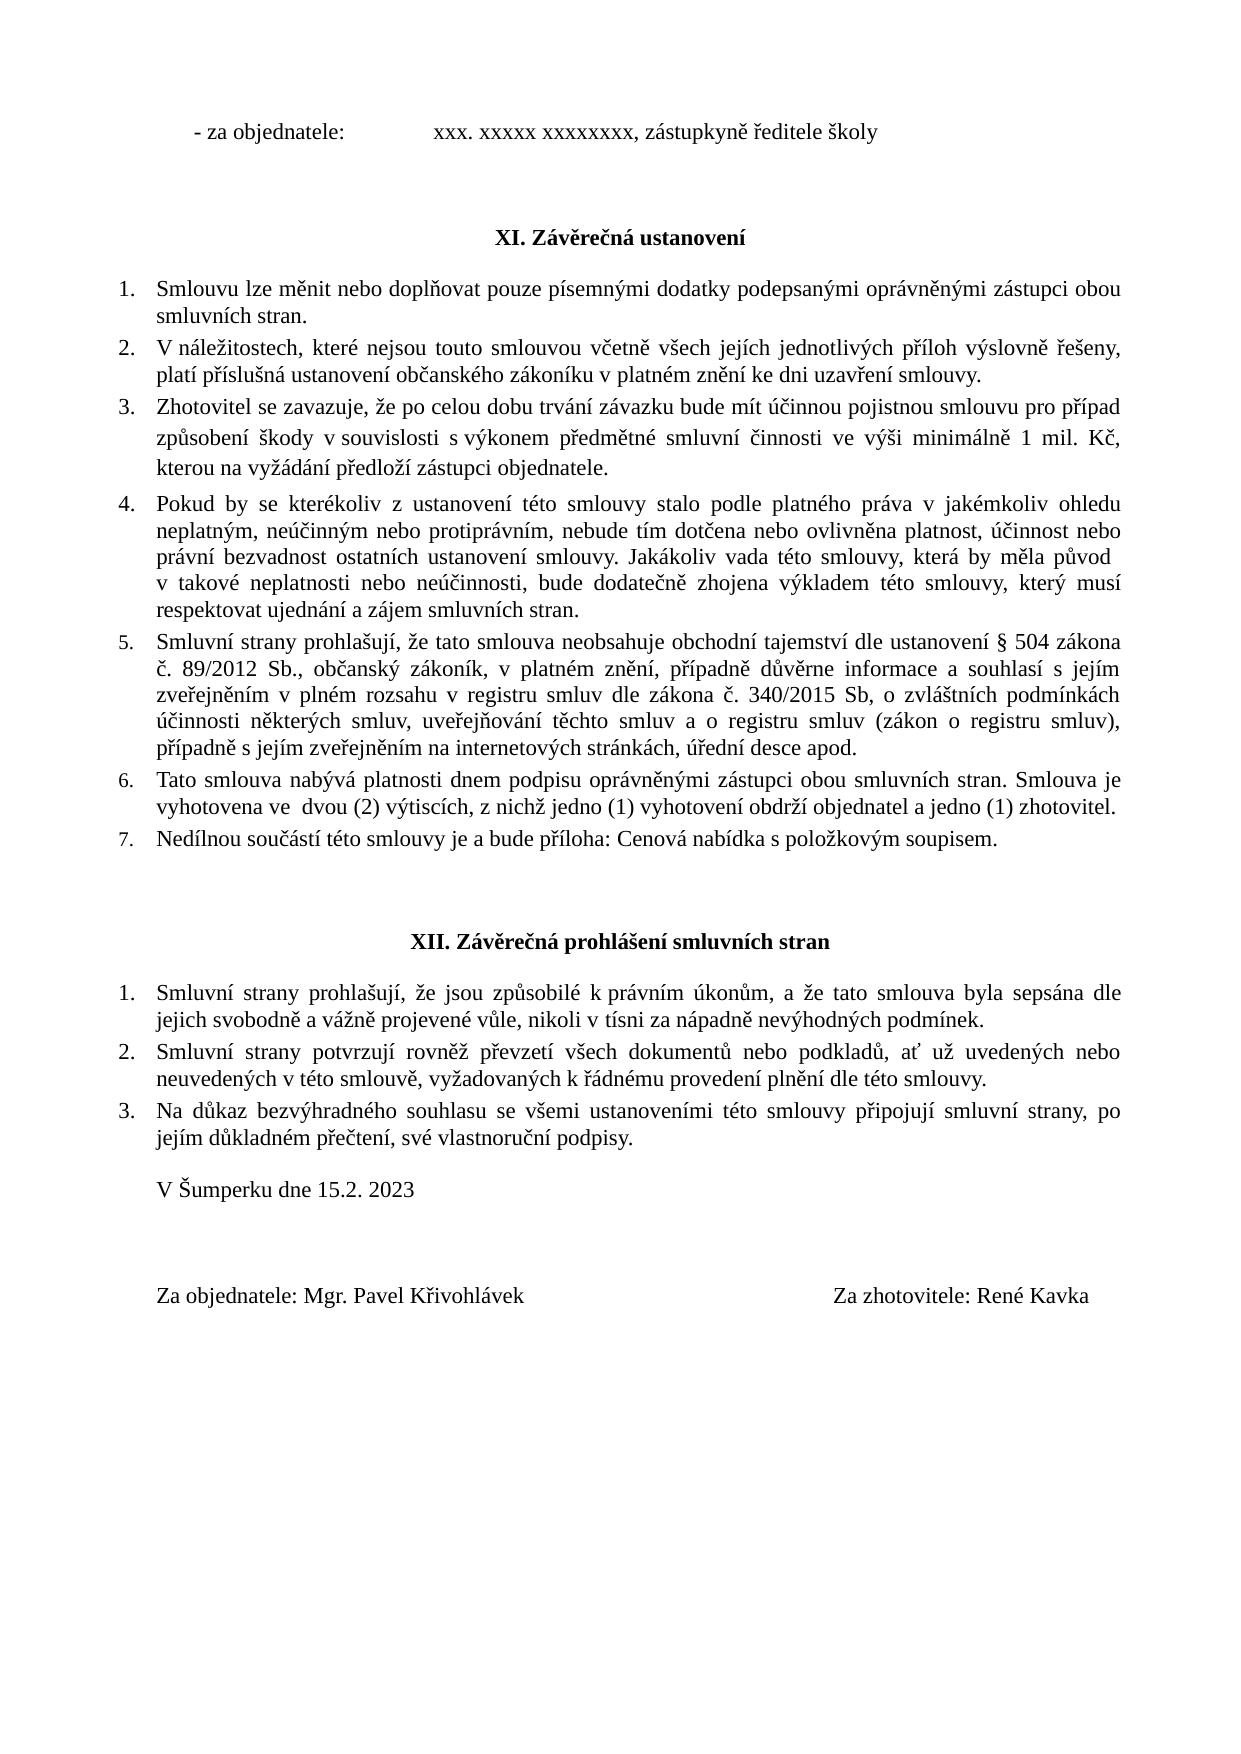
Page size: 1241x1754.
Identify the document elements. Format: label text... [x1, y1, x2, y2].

list Za objednatele: Mgr. Pavel Křivohlávek Za zhotovitele: René Kavka [118, 1282, 1122, 1308]
subtitle Na důkaz bezvýhradného souhlasu se všemi ustanoveními této smlouvy připojují smluvní strany, po jejím důkladném přečtení, své vlastnoruční podpisy. [118, 1097, 1122, 1150]
subtitle Pokud by se kterékoliv z ustanovení této smlouvy stalo podle platného práva v jakémkoliv ohledu neplatným, neúčinným nebo protiprávním, nebude tím dotčena nebo ovlivněna platnost, účinnost nebo právní bezvadnost ostatních ustanovení smlouvy. Jakákoliv vada této smlouvy, která by měla původ v takové neplatnosti nebo neúčinnosti, bude dodatečně zhojena výkladem této smlouvy, který musí respektovat ujednání a zájem smluvních stran. [118, 490, 1122, 622]
table_cell - za objednatele: [144, 118, 384, 148]
text XII. Závěrečná prohlášení smluvních stran [118, 928, 1122, 954]
list Zhotovitel se zavazuje, že po celou dobu trvání závazku bude mít účinnou pojistnou smlouvu pro případ způsobení škody v souvislosti s výkonem předmětné smluvní činnosti ve výši minimálně 1 mil. Kč, kterou na vyžádání předloží zástupci objednatele. [118, 393, 1122, 480]
list V Šumperku dne 15.2. 2023 [118, 1176, 1122, 1203]
text XI. Závěrečná ustanovení [118, 224, 1122, 251]
table_cell xxx. xxxxx xxxxxxxx, zástupkyně ředitele školy [384, 118, 1074, 148]
subtitle Tato smlouva nabývá platnosti dnem podpisu oprávněnými zástupci obou smluvních stran. Smlouva je vyhotovena ve dvou (2) výtiscích, z nichž jedno (1) vyhotovení obdrží objednatel a jedno (1) zhotovitel. [118, 766, 1122, 819]
subtitle V náležitostech, které nejsou touto smlouvou včetně všech jejích jednotlivých příloh výslovně řešeny, platí příslušná ustanovení občanského zákoníku v platném znění ke dni uzavření smlouvy. [118, 334, 1122, 387]
subtitle Smluvní strany prohlašují, že tato smlouva neobsahuje obchodní tajemství dle ustanovení § 504 zákona č. 89/2012 Sb., občanský zákoník, v platném znění, případně důvěrne informace a souhlasí s jejím zveřejněním v plném rozsahu v registru smluv dle zákona č. 340/2015 Sb, o zvláštních podmínkách účinnosti některých smluv, uveřejňování těchto smluv a o registru smluv (zákon o registru smluv), případně s jejím zveřejněním na internetových stránkách, úřední desce apod. [118, 628, 1122, 760]
list Smlouvu lze měnit nebo doplňovat pouze písemnými dodatky podepsanými oprávněnými zástupci obou smluvních stran. [118, 276, 1122, 328]
list Smluvní strany prohlašují, že jsou způsobilé k právním úkonům, a že tato smlouva byla sepsána dle jejich svobodně a vážně projevené vůle, nikoli v tísni za nápadně nevýhodných podmínek. [118, 979, 1122, 1032]
subtitle Nedílnou součástí této smlouvy je a bude příloha: Cenová nabídka s položkovým soupisem. [118, 825, 1122, 852]
subtitle Smluvní strany potvrzují rovněž převzetí všech dokumentů nebo podkladů, ať už uvedených nebo neuvedených v této smlouvě, vyžadovaných k řádnému provedení plnění dle této smlouvy. [118, 1038, 1122, 1091]
